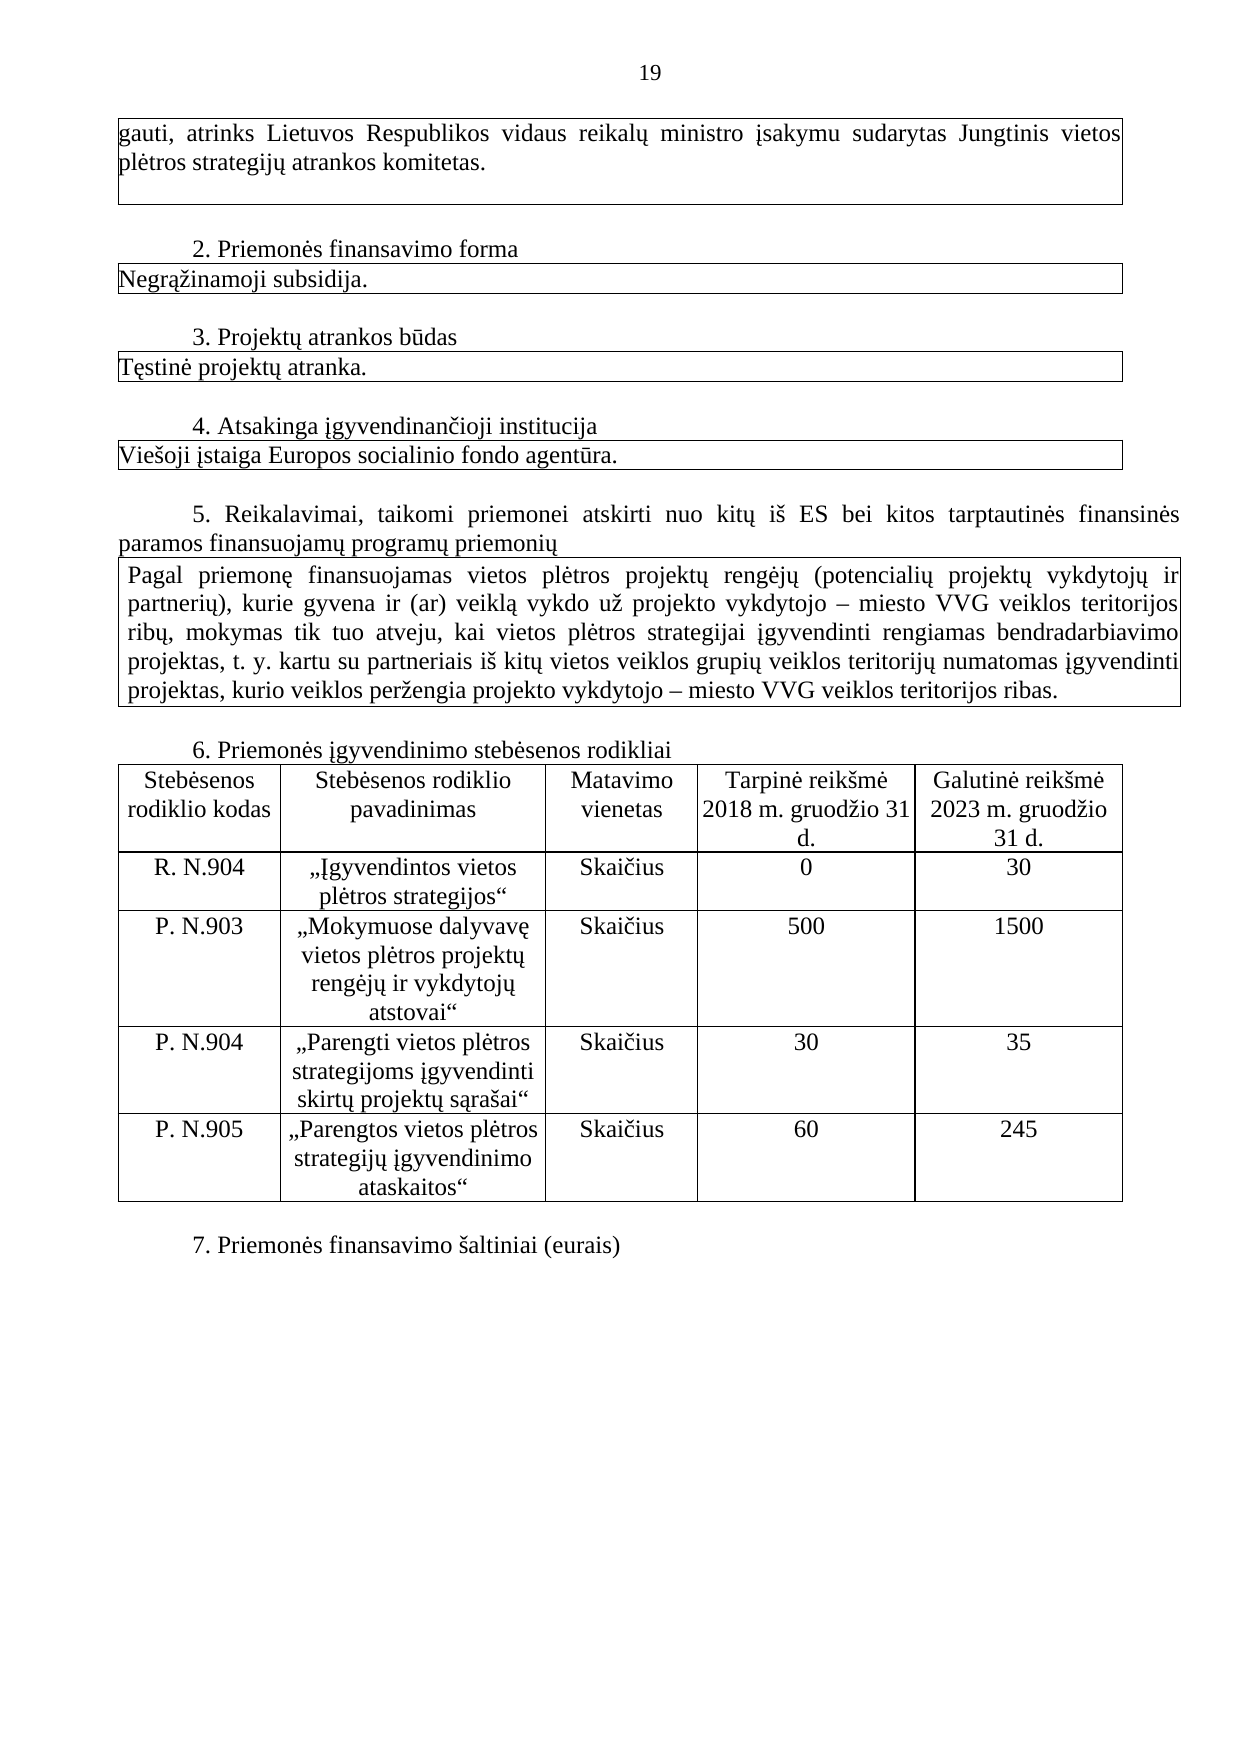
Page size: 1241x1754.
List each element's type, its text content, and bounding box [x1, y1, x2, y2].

table_cell 245 [916, 1114, 1122, 1201]
table_header Viešoji įstaiga Europos socialinio fondo agentūra. [119, 441, 1122, 469]
table_header Tarpinė reikšmė 2018 m. gruodžio 31 d. [698, 765, 914, 851]
table_header Galutinė reikšmė 2023 m. gruodžio 31 d. [916, 765, 1122, 851]
table_header Stebėsenos rodiklio pavadinimas [281, 765, 545, 851]
table_cell „Parengti vietos plėtros strategijoms įgyvendinti skirtų projektų sąrašai“ [281, 1027, 545, 1113]
table_cell „Įgyvendintos vietos plėtros strategijos“ [281, 853, 545, 910]
text 3. Projektų atrankos būdas [118, 322, 1181, 351]
table_cell Skaičius [546, 1027, 697, 1113]
text 4. Atsakinga įgyvendinančioji institucija [118, 411, 1181, 439]
table_cell 500 [698, 911, 914, 1026]
table_cell Skaičius [546, 911, 697, 1026]
table_cell P. N.903 [119, 911, 280, 1026]
table_cell Skaičius [546, 1114, 697, 1201]
table_cell R. N.904 [119, 853, 280, 910]
table_cell „Mokymuose dalyvavę vietos plėtros projektų rengėjų ir vykdytojų atstovai“ [281, 911, 545, 1026]
table_cell Skaičius [546, 853, 697, 910]
table_header Negrąžinamoji subsidija. [119, 264, 1122, 293]
table_cell P. N.904 [119, 1027, 280, 1113]
table_cell 30 [698, 1027, 914, 1113]
text 6. Priemonės įgyvendinimo stebėsenos rodikliai [118, 735, 1181, 764]
text 7. Priemonės finansavimo šaltiniai (eurais) [118, 1230, 1181, 1259]
table_cell 30 [916, 853, 1122, 910]
table_cell 35 [916, 1027, 1122, 1113]
table_cell gauti, atrinks Lietuvos Respublikos vidaus reikalų ministro įsakymu sudarytas Jungtinis vietos plėtros strategijų atrankos komitetas. [119, 119, 1122, 204]
table_cell 1500 [916, 911, 1122, 1026]
text 2. Priemonės finansavimo forma [118, 234, 1181, 263]
text Pagal priemonę finansuojamas vietos plėtros projektų rengėjų (potencialių projektų vykdytojų ir partnerių), kurie gyvena ir (ar) veiklą vykdo už projekto vykdytojo – miesto VVG veiklos teritorijos ribų, mokymas tik tuo atveju, kai vietos plėtros strategijai įgyvendinti rengiamas bendradarbiavimo projektas, t. y. kartu su partneriais iš kitų vietos veiklos grupių veiklos teritorijų numatomas įgyvendinti projektas, kurio veiklos peržengia projekto vykdytojo – miesto VVG veiklos teritorijos ribas. [119, 558, 1180, 706]
table_cell „Parengtos vietos plėtros strategijų įgyvendinimo ataskaitos“ [281, 1114, 545, 1201]
table_header Stebėsenos rodiklio kodas [119, 765, 280, 851]
text 5. Reikalavimai, taikomi priemonei atskirti nuo kitų iš ES bei kitos tarptautinės finansinės paramos finansuojamų programų priemonių [118, 499, 1181, 557]
table_cell 60 [698, 1114, 914, 1201]
table_header Matavimo vienetas [546, 765, 697, 851]
table_cell P. N.905 [119, 1114, 280, 1201]
table_cell 0 [698, 853, 914, 910]
table_header Tęstinė projektų atranka. [119, 352, 1122, 381]
